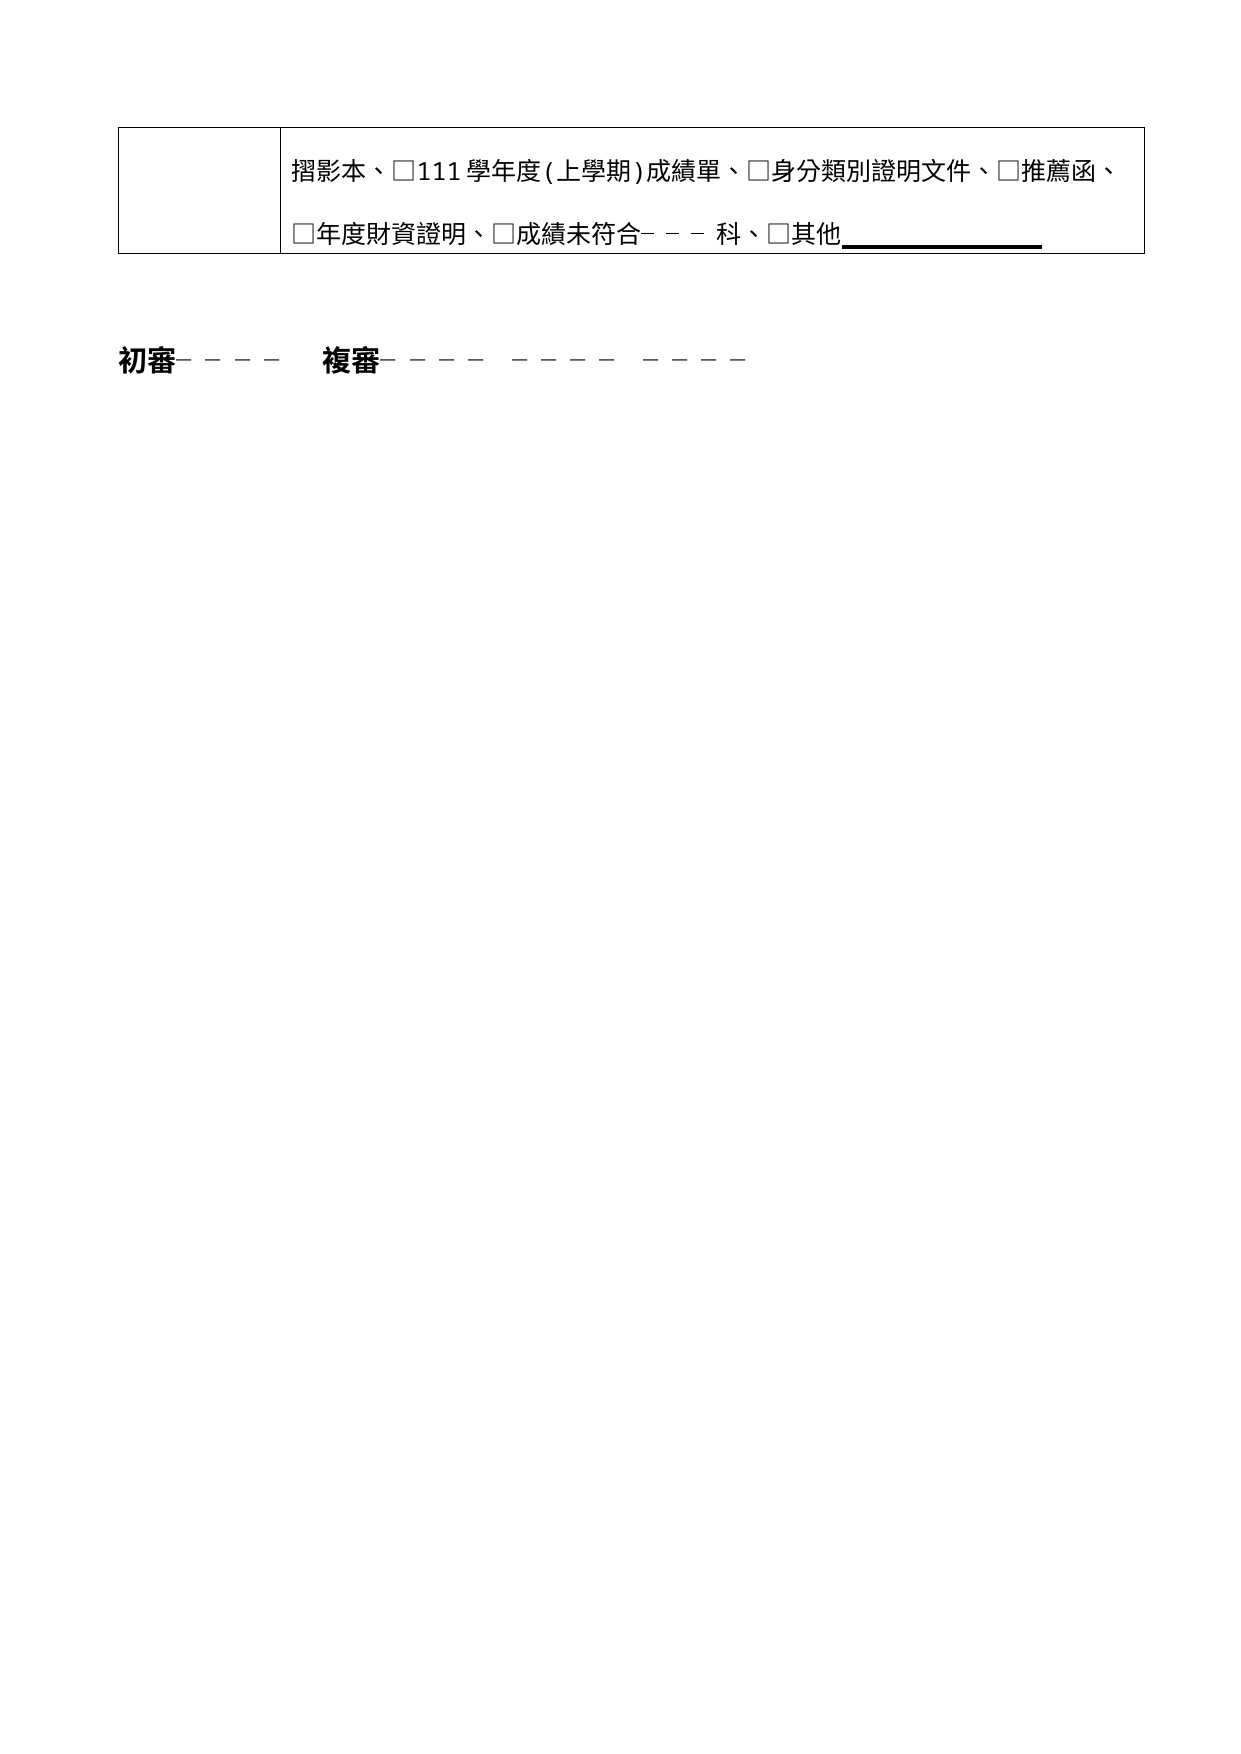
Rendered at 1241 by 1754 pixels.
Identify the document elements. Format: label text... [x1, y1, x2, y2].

text 初審╴╴╴╴ 複審╴╴╴╴ ╴╴╴╴ ╴╴╴╴ [118, 317, 1146, 379]
table_cell 摺影本、□111學年度(上學期)成績單、□身分類別證明文件、□推薦函、□年度財資證明、□成績未符合╴╴╴科、□其他 [281, 128, 1144, 253]
table_cell [119, 128, 280, 253]
